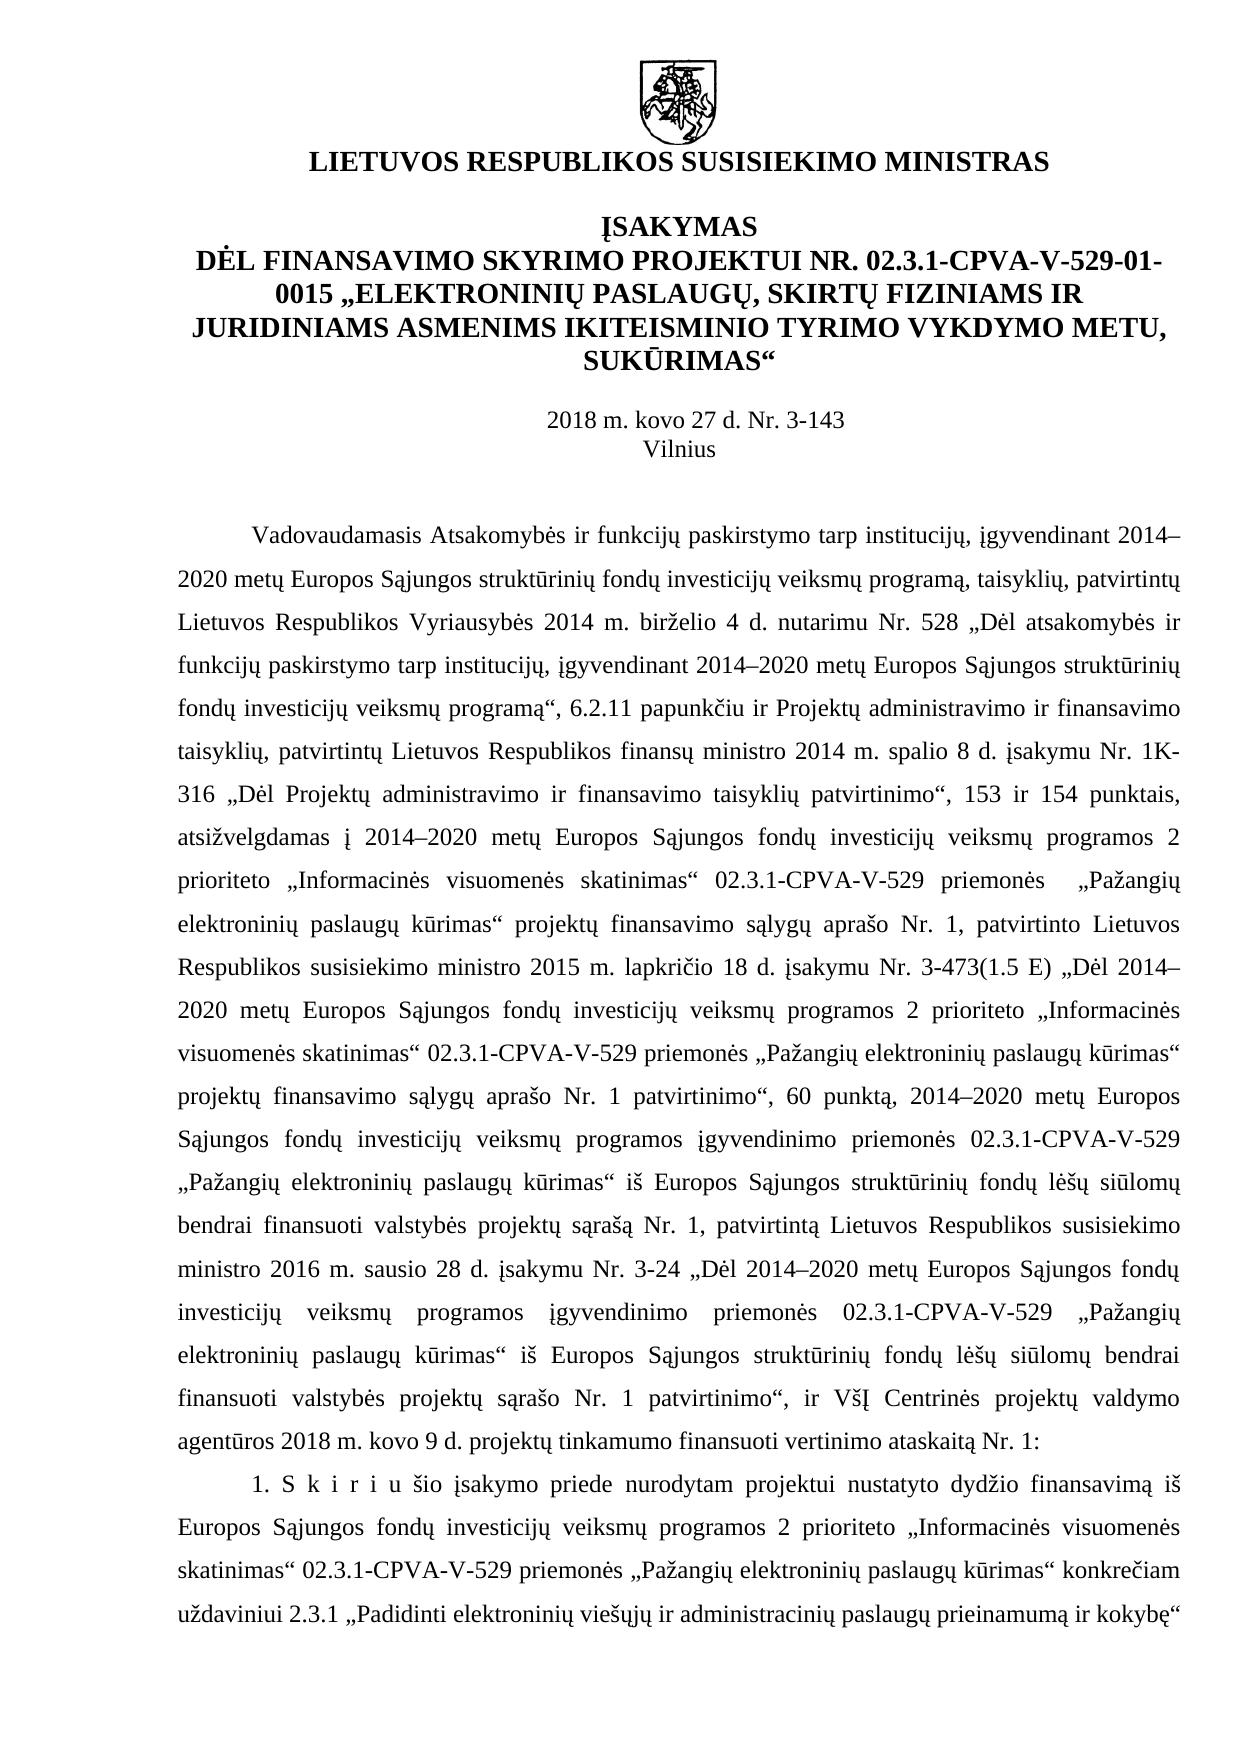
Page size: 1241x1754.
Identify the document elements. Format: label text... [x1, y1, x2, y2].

text DĖL FINANSAVIMO SKYRIMO PROJEKTUI NR. 02.3.1-CPVA-V-529-01-0015 „ELEKTRONINIŲ PASLAUGŲ, SKIRTŲ FIZINIAMS IR JURIDINIAMS ASMENIMS IKITEISMINIO TYRIMO VYKDYMO METU, SUKŪRIMAS“ [177, 243, 1181, 377]
text ĮSAKYMAS [177, 209, 1181, 243]
text Vadovaudamasis Atsakomybės ir funkcijų paskirstymo tarp institucijų, įgyvendinant 2014–2020 metų Europos Sąjungos struktūrinių fondų investicijų veiksmų programą, taisyklių, patvirtintų Lietuvos Respublikos Vyriausybės 2014 m. birželio 4 d. nutarimu Nr. 528 „Dėl atsakomybės ir funkcijų paskirstymo tarp institucijų, įgyvendinant 2014–2020 metų Europos Sąjungos struktūrinių fondų investicijų veiksmų programą“, 6.2.11 papunkčiu ir Projektų administravimo ir finansavimo taisyklių, patvirtintų Lietuvos Respublikos finansų ministro 2014 m. spalio 8 d. įsakymu Nr. 1K-316 „Dėl Projektų administravimo ir finansavimo taisyklių patvirtinimo“, 153 ir 154 punktais, atsižvelgdamas į 2014–2020 metų Europos Sąjungos fondų investicijų veiksmų programos 2 prioriteto „Informacinės visuomenės skatinimas“ 02.3.1-CPVA-V-529 priemonės „Pažangių elektroninių paslaugų kūrimas“ projektų finansavimo sąlygų aprašo Nr. 1, patvirtinto Lietuvos Respublikos susisiekimo ministro 2015 m. lapkričio 18 d. įsakymu Nr. 3-473(1.5 E) „Dėl 2014–2020 metų Europos Sąjungos fondų investicijų veiksmų programos 2 prioriteto „Informacinės visuomenės skatinimas“ 02.3.1-CPVA-V-529 priemonės „Pažangių elektroninių paslaugų kūrimas“ projektų finansavimo sąlygų aprašo Nr. 1 patvirtinimo“, 60 punktą, 2014–2020 metų Europos Sąjungos fondų investicijų veiksmų programos įgyvendinimo priemonės 02.3.1-CPVA-V-529 „Pažangių elektroninių paslaugų kūrimas“ iš Europos Sąjungos struktūrinių fondų lėšų siūlomų bendrai finansuoti valstybės projektų sąrašą Nr. 1, patvirtintą Lietuvos Respublikos susisiekimo ministro 2016 m. sausio 28 d. įsakymu Nr. 3-24 „Dėl 2014–2020 metų Europos Sąjungos fondų investicijų veiksmų programos įgyvendinimo priemonės 02.3.1-CPVA-V-529 „Pažangių elektroninių paslaugų kūrimas“ iš Europos Sąjungos struktūrinių fondų lėšų siūlomų bendrai finansuoti valstybės projektų sąrašo Nr. 1 patvirtinimo“, ir VšĮ Centrinės projektų valdymo agentūros 2018 m. kovo 9 d. projektų tinkamumo finansuoti vertinimo ataskaitą Nr. 1: [177, 521, 1181, 1455]
text Vilnius [177, 434, 1181, 463]
text 1. S k i r i u šio įsakymo priede nurodytam projektui nustatyto dydžio finansavimą iš Europos Sąjungos fondų investicijų veiksmų programos 2 prioriteto „Informacinės visuomenės skatinimas“ 02.3.1-CPVA-V-529 priemonės „Pažangių elektroninių paslaugų kūrimas“ konkrečiam uždaviniui 2.3.1 „Padidinti elektroninių viešųjų ir administracinių paslaugų prieinamumą ir kokybę“ [177, 1469, 1181, 1627]
text LIETUVOS RESPUBLIKOS SUSISIEKIMO MINISTRAS [177, 144, 1181, 178]
text 2018 m. kovo 27 d. Nr. 3-143 [177, 406, 1181, 434]
